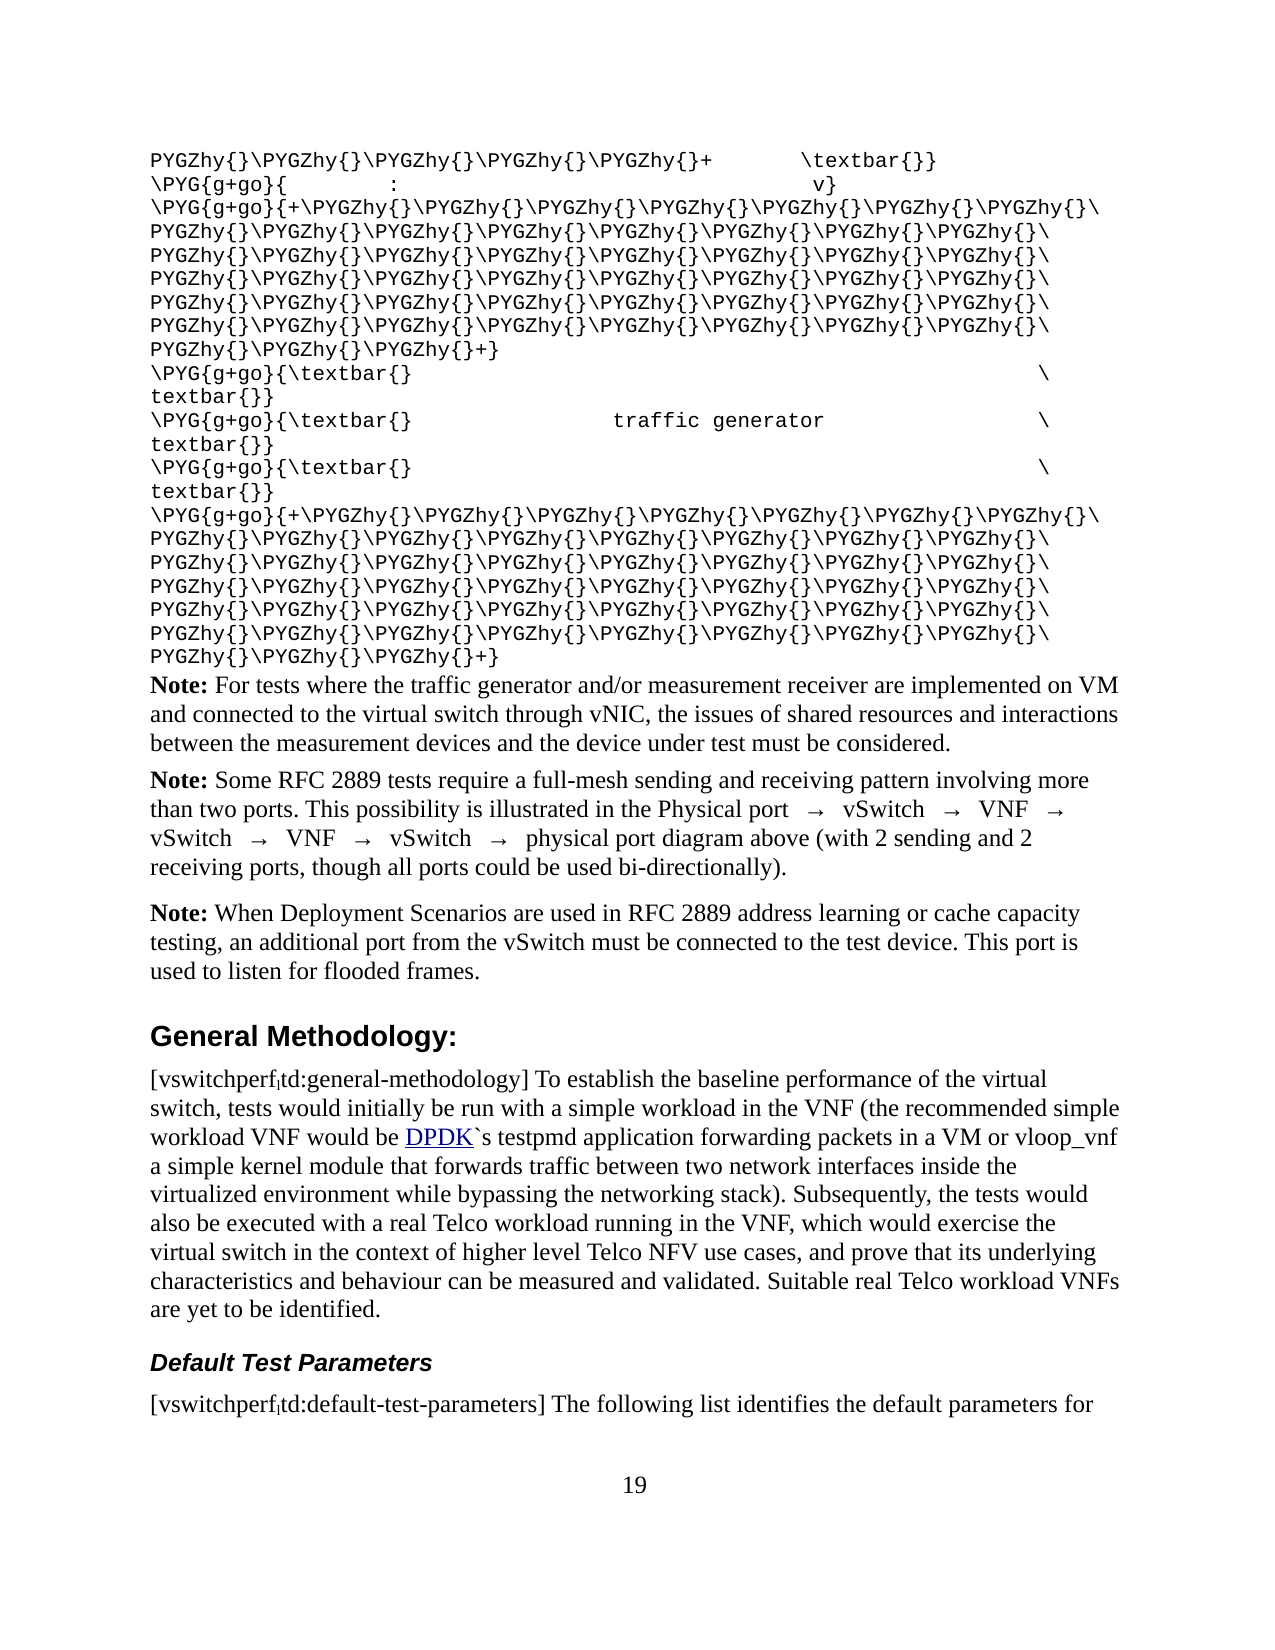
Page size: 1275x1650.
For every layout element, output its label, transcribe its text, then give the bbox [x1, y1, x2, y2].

subtitle General Methodology: [150, 1018, 1125, 1052]
text [vswitchperfltd:default-test-parameters] The following list identifies the default parameters for [150, 1389, 1125, 1418]
text \PYG{g+go}{ : v} [150, 174, 1125, 197]
text \PYG{g+go}{+\PYGZhy{}\PYGZhy{}\PYGZhy{}\PYGZhy{}\PYGZhy{}\PYGZhy{}\PYGZhy{}\PYGZhy{}\PYGZhy{}\PYGZhy{}\PYGZhy{}\PYGZhy{}\PYGZhy{}\PYGZhy{}\PYGZhy{}\PYGZhy{}\PYGZhy{}\PYGZhy{}\PYGZhy{}\PYGZhy{}\PYGZhy{}\PYGZhy{}\PYGZhy{}\PYGZhy{}\PYGZhy{}\PYGZhy{}\PYGZhy{}\PYGZhy{}\PYGZhy{}\PYGZhy{}\PYGZhy{}\PYGZhy{}\PYGZhy{}\PYGZhy{}\PYGZhy{}\PYGZhy{}\PYGZhy{}\PYGZhy{}\PYGZhy{}\PYGZhy{}\PYGZhy{}\PYGZhy{}\PYGZhy{}\PYGZhy{}\PYGZhy{}\PYGZhy{}\PYGZhy{}\PYGZhy{}\PYGZhy{}\PYGZhy{}+} [150, 197, 1125, 363]
text [vswitchperfltd:general-methodology] To establish the baseline performance of the virtual switch, tests would initially be run with a simple workload in the VNF (the recommended simple workload VNF would be DPDK`s testpmd application forwarding packets in a VM or vloop_vnf a simple kernel module that forwards traffic between two network interfaces inside the virtualized environment while bypassing the networking stack). Subsequently, the tests would also be executed with a real Telco workload running in the VNF, which would exercise the virtual switch in the context of higher level Telco NFV use cases, and prove that its underlying characteristics and behaviour can be measured and validated. Suitable real Telco workload VNFs are yet to be identified. [150, 1064, 1125, 1323]
subtitle Default Test Parameters [150, 1348, 1125, 1377]
text Note: Some RFC 2889 tests require a full-mesh sending and receiving pattern involving more than two ports. This possibility is illustrated in the Physical port → vSwitch → VNF → vSwitch → VNF → vSwitch → physical port diagram above (with 2 sending and 2 receiving ports, though all ports could be used bi-directionally). [150, 765, 1125, 880]
text \PYG{g+go}{\textbar{} traffic generator \textbar{}} [150, 410, 1125, 457]
text Note: For tests where the traffic generator and/or measurement receiver are implemented on VM and connected to the virtual switch through vNIC, the issues of shared resources and interactions between the measurement devices and the device under test must be considered. [150, 670, 1125, 756]
text PYGZhy{}\PYGZhy{}\PYGZhy{}\PYGZhy{}\PYGZhy{}+ \textbar{}} [150, 150, 1125, 174]
text \PYG{g+go}{\textbar{} \textbar{}} [150, 363, 1125, 410]
text Note: When Deployment Scenarios are used in RFC 2889 address learning or cache capacity testing, an additional port from the vSwitch must be connected to the test device. This port is used to listen for flooded frames. [150, 898, 1125, 984]
text \PYG{g+go}{+\PYGZhy{}\PYGZhy{}\PYGZhy{}\PYGZhy{}\PYGZhy{}\PYGZhy{}\PYGZhy{}\PYGZhy{}\PYGZhy{}\PYGZhy{}\PYGZhy{}\PYGZhy{}\PYGZhy{}\PYGZhy{}\PYGZhy{}\PYGZhy{}\PYGZhy{}\PYGZhy{}\PYGZhy{}\PYGZhy{}\PYGZhy{}\PYGZhy{}\PYGZhy{}\PYGZhy{}\PYGZhy{}\PYGZhy{}\PYGZhy{}\PYGZhy{}\PYGZhy{}\PYGZhy{}\PYGZhy{}\PYGZhy{}\PYGZhy{}\PYGZhy{}\PYGZhy{}\PYGZhy{}\PYGZhy{}\PYGZhy{}\PYGZhy{}\PYGZhy{}\PYGZhy{}\PYGZhy{}\PYGZhy{}\PYGZhy{}\PYGZhy{}\PYGZhy{}\PYGZhy{}\PYGZhy{}\PYGZhy{}\PYGZhy{}+} [150, 505, 1125, 670]
text \PYG{g+go}{\textbar{} \textbar{}} [150, 457, 1125, 505]
